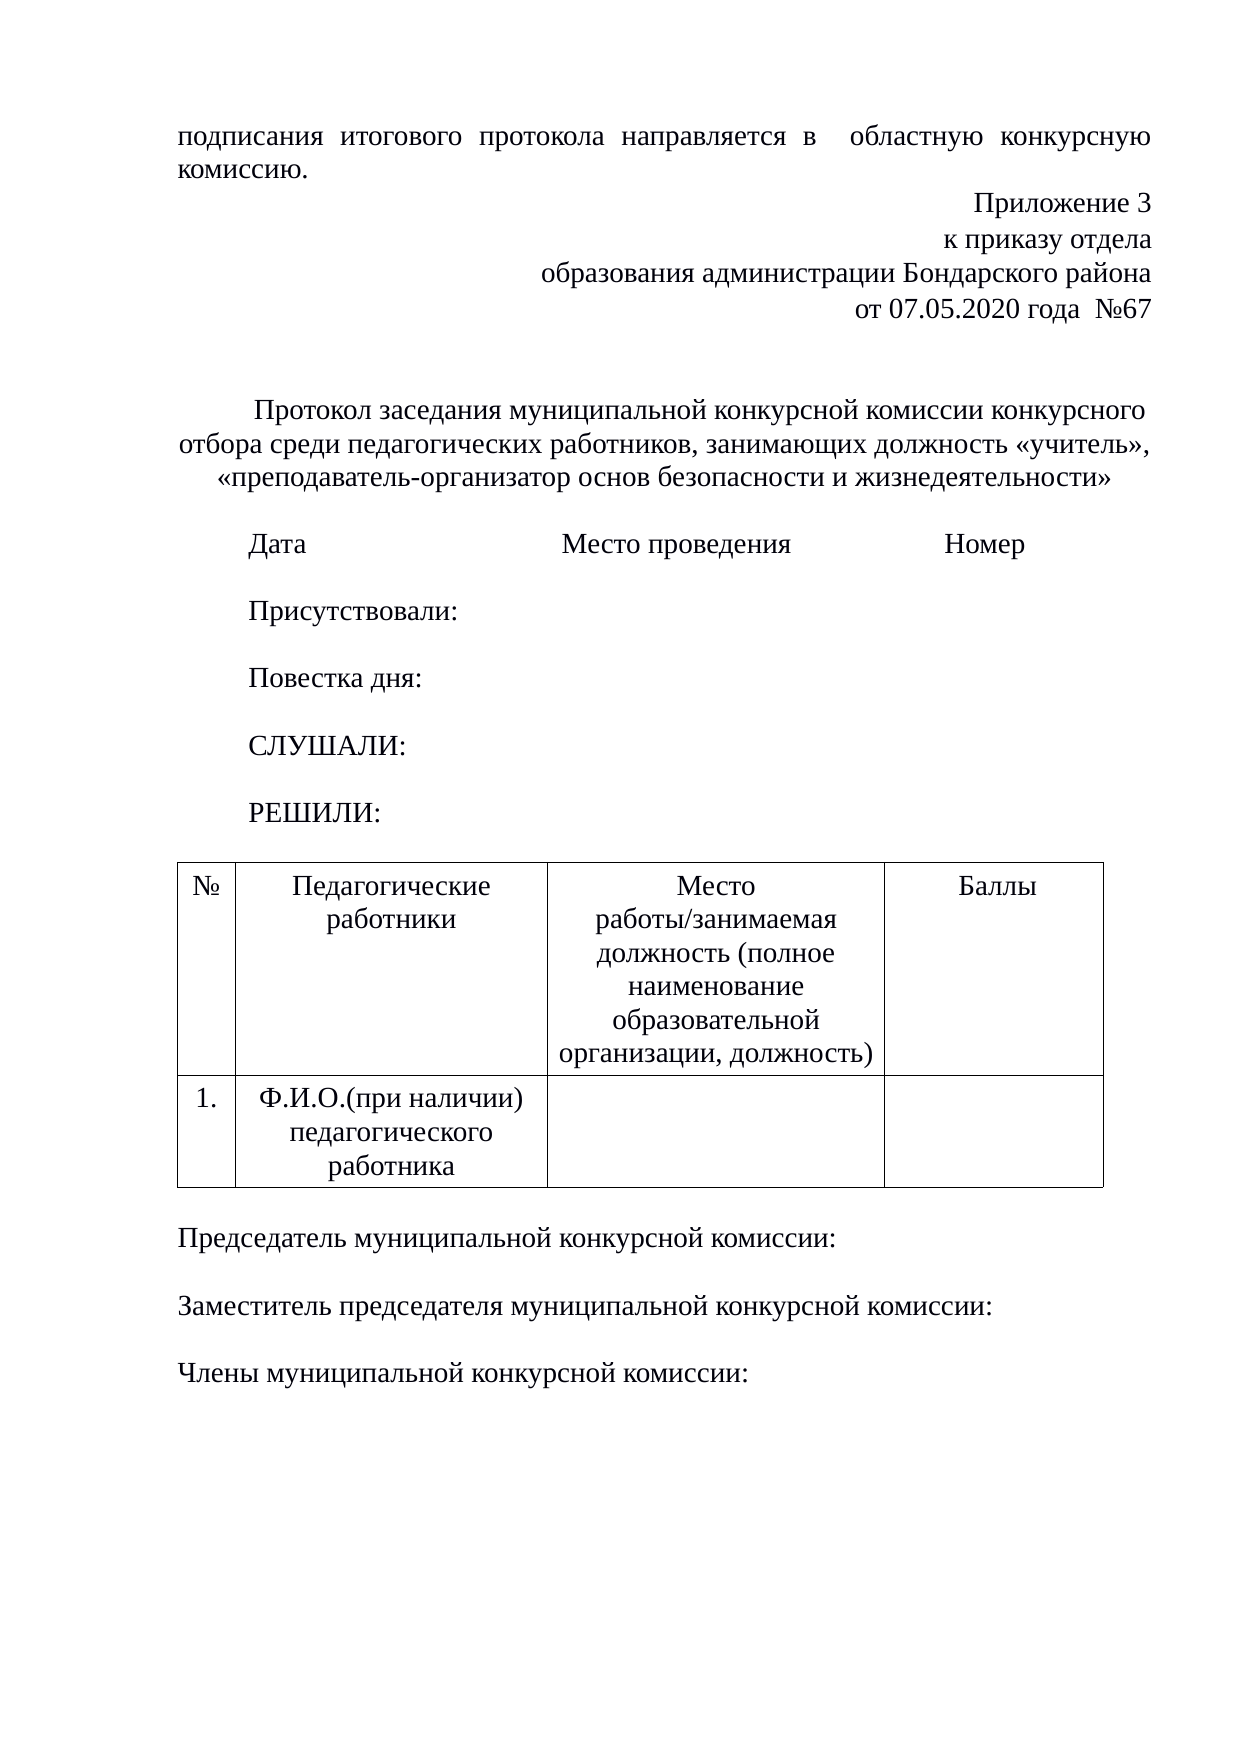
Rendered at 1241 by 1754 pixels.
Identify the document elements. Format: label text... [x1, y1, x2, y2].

text Присутствовали: [177, 593, 1152, 627]
text Повестка дня: [177, 661, 1152, 694]
text Протокол заседания муниципальной конкурсной комиссии конкурсного отбора среди педагогических работников, занимающих должность «учитель», «преподаватель-организатор основ безопасности и жизнедеятельности» [177, 392, 1152, 493]
text Приложение 3 [177, 185, 1152, 219]
text СЛУШАЛИ: [177, 728, 1152, 761]
text РЕШИЛИ: [177, 795, 1152, 828]
text подписания итогового протокола направляется в областную конкурсную комиссию. [177, 118, 1152, 185]
table_cell [885, 1076, 1103, 1187]
table_header Педагогические работники [236, 863, 547, 1075]
table_header № [178, 863, 235, 1075]
table_cell Ф.И.О.(при наличии) педагогического работника [236, 1076, 547, 1187]
table_cell [548, 1076, 884, 1187]
text Члены муниципальной конкурсной комиссии: [177, 1355, 1152, 1388]
text Заместитель председателя муниципальной конкурсной комиссии: [177, 1288, 1152, 1321]
table_header Место работы/занимаемая должность (полное наименование образовательной организации, должность) [548, 863, 884, 1075]
text Дата Место проведения Номер [177, 526, 1152, 560]
table_header Баллы [885, 863, 1103, 1075]
text Председатель муниципальной конкурсной комиссии: [177, 1221, 1152, 1254]
text от 07.05.2020 года №67 [177, 292, 1152, 325]
text к приказу отдела образования администрации Бондарского района [177, 222, 1152, 289]
table_cell 1. [178, 1076, 235, 1187]
